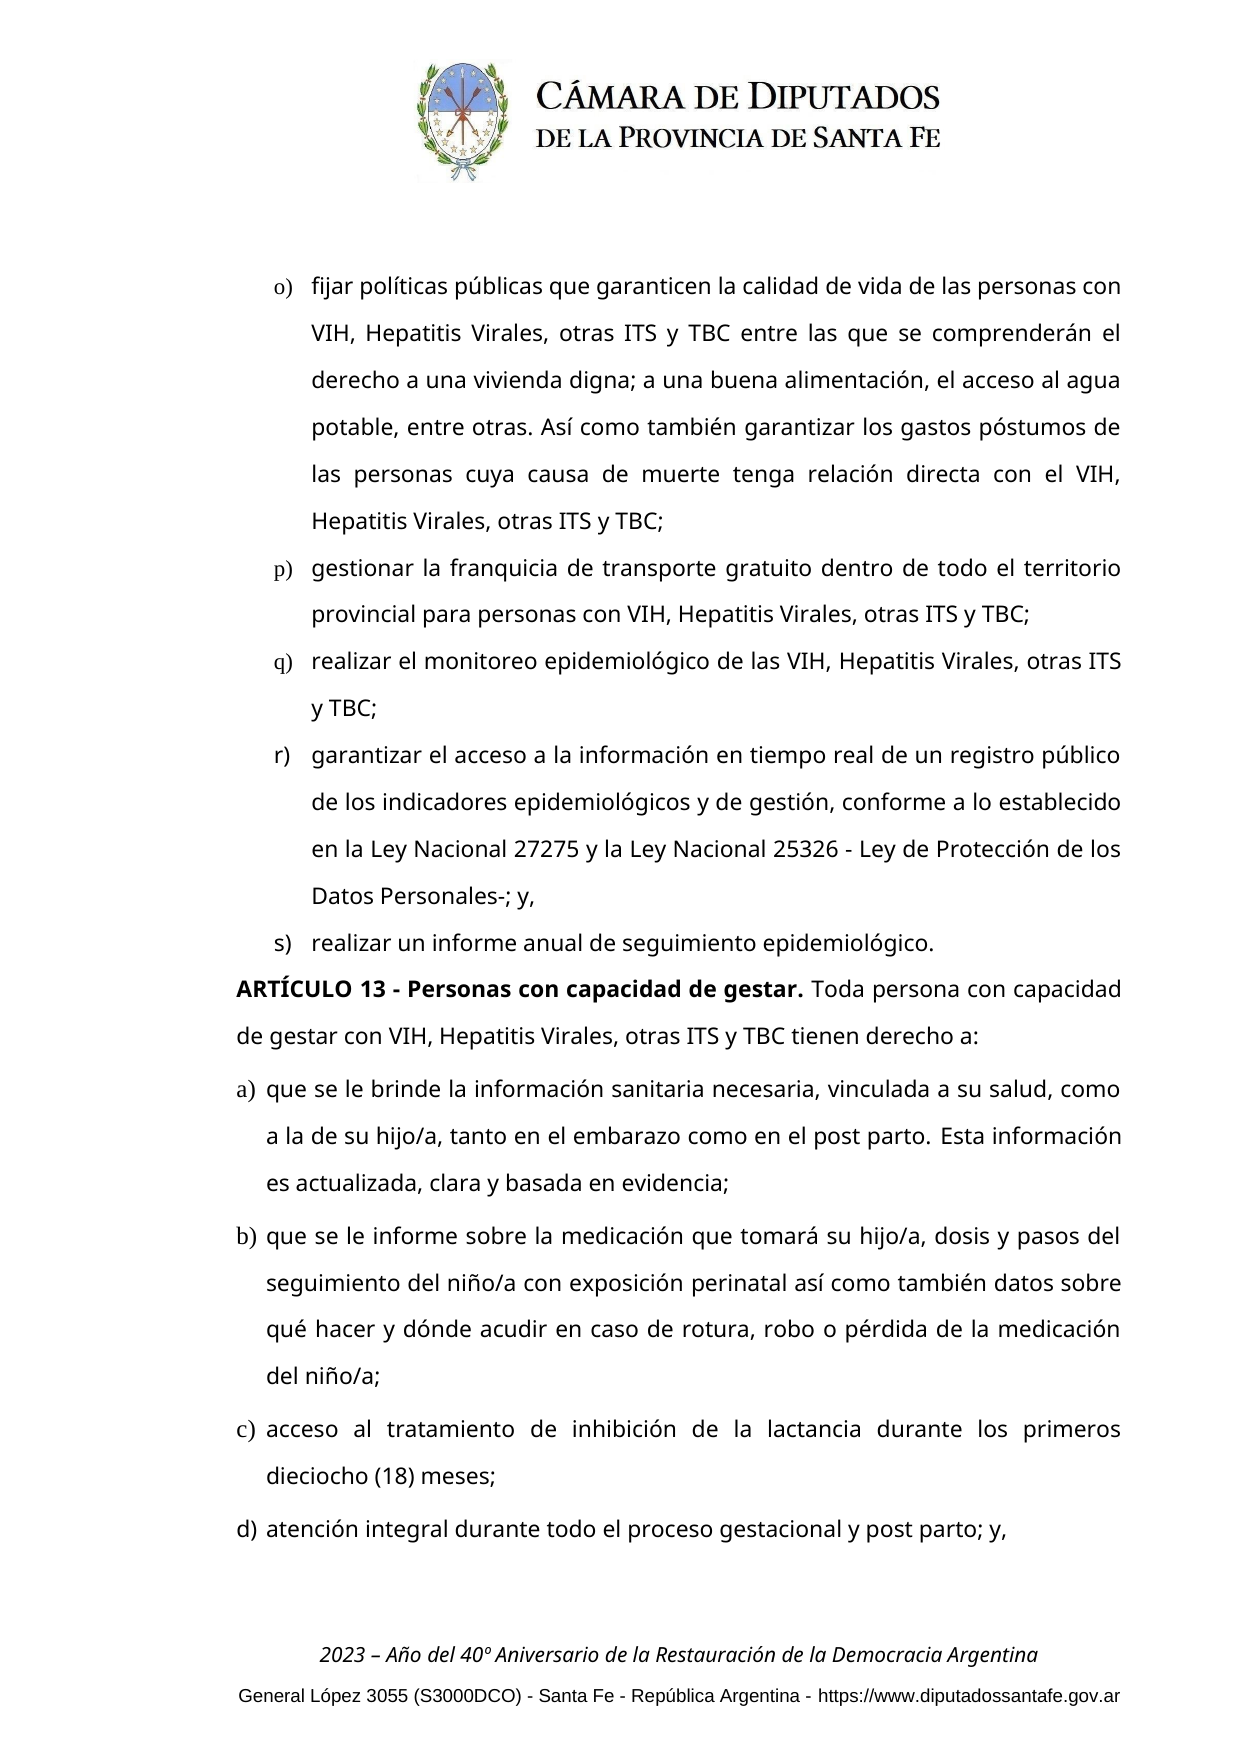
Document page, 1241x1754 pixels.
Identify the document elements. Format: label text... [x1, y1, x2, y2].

list atención integral durante todo el proceso gestacional y post parto; y, [236, 1513, 1122, 1544]
list acceso al tratamiento de inhibición de la lactancia durante los primeros dieciocho (18) meses; [236, 1413, 1122, 1491]
list garantizar el acceso a la información en tiempo real de un registro público de los indicadores epidemiológicos y de gestión, conforme a lo establecido en la Ley Nacional 27275 y la Ley Nacional 25326 - Ley de Protección de los Datos Personales-; y, [274, 739, 1122, 911]
list realizar el monitoreo epidemiológico de las VIH, Hepatitis Virales, otras ITS y TBC; [274, 645, 1122, 723]
list que se le informe sobre la medicación que tomará su hijo/a, dosis y pasos del seguimiento del niño/a con exposición perinatal así como también datos sobre qué hacer y dónde acudir en caso de rotura, robo o pérdida de la medicación del niño/a; [236, 1220, 1122, 1392]
list fijar políticas públicas que garanticen la calidad de vida de las personas con VIH, Hepatitis Virales, otras ITS y TBC entre las que se comprenderán el derecho a una vivienda digna; a una buena alimentación, el acceso al agua potable, entre otras. Así como también garantizar los gastos póstumos de las personas cuya causa de muerte tenga relación directa con el VIH, Hepatitis Virales, otras ITS y TBC; [274, 270, 1122, 536]
list gestionar la franquicia de transporte gratuito dentro de todo el territorio provincial para personas con VIH, Hepatitis Virales, otras ITS y TBC; [274, 552, 1122, 630]
text ARTÍCULO 13 - Personas con capacidad de gestar. Toda persona con capacidad de gestar con VIH, Hepatitis Virales, otras ITS y TBC tienen derecho a: [236, 973, 1122, 1052]
list realizar un informe anual de seguimiento epidemiológico. [274, 927, 1122, 958]
list que se le brinde la información sanitaria necesaria, vinculada a su salud, como a la de su hijo/a, tanto en el embarazo como en el post parto. Esta información es actualizada, clara y basada en evidencia; [236, 1073, 1122, 1198]
picture [413, 59, 945, 183]
